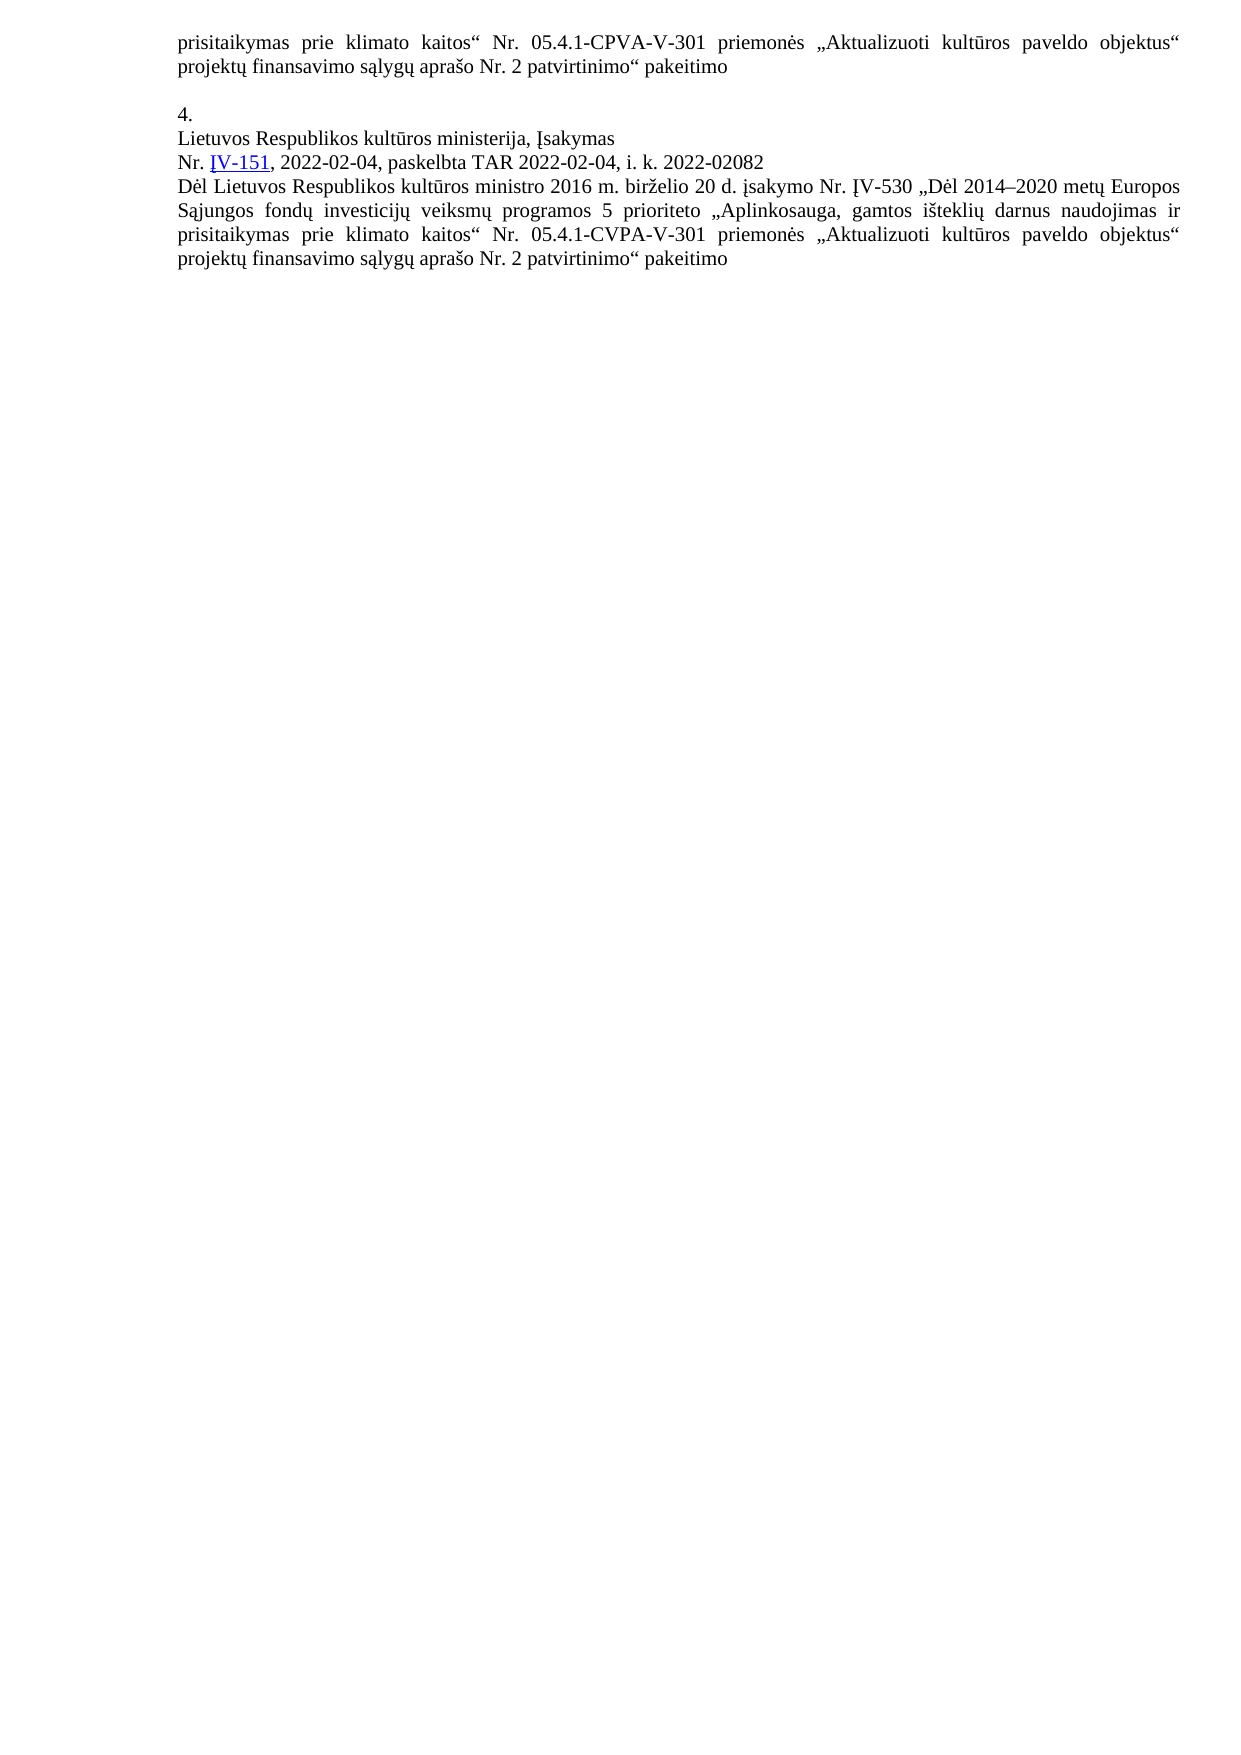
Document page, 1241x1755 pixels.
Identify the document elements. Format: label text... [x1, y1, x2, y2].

text Lietuvos Respublikos kultūros ministerija, Įsakymas [177, 126, 1181, 150]
text Nr. ĮV-151, 2022-02-04, paskelbta TAR 2022-02-04, i. k. 2022-02082 [177, 150, 1181, 174]
text Dėl Lietuvos Respublikos kultūros ministro 2016 m. birželio 20 d. įsakymo Nr. ĮV-530 „Dėl 2014–2020 metų Europos Sąjungos fondų investicijų veiksmų programos 5 prioriteto „Aplinkosauga, gamtos išteklių darnus naudojimas ir prisitaikymas prie klimato kaitos“ Nr. 05.4.1-CVPA-V-301 priemonės „Aktualizuoti kultūros paveldo objektus“ projektų finansavimo sąlygų aprašo Nr. 2 patvirtinimo“ pakeitimo [177, 174, 1181, 270]
text 4. [177, 102, 1181, 126]
text prisitaikymas prie klimato kaitos“ Nr. 05.4.1-CPVA-V-301 priemonės „Aktualizuoti kultūros paveldo objektus“ projektų finansavimo sąlygų aprašo Nr. 2 patvirtinimo“ pakeitimo [177, 29, 1181, 78]
